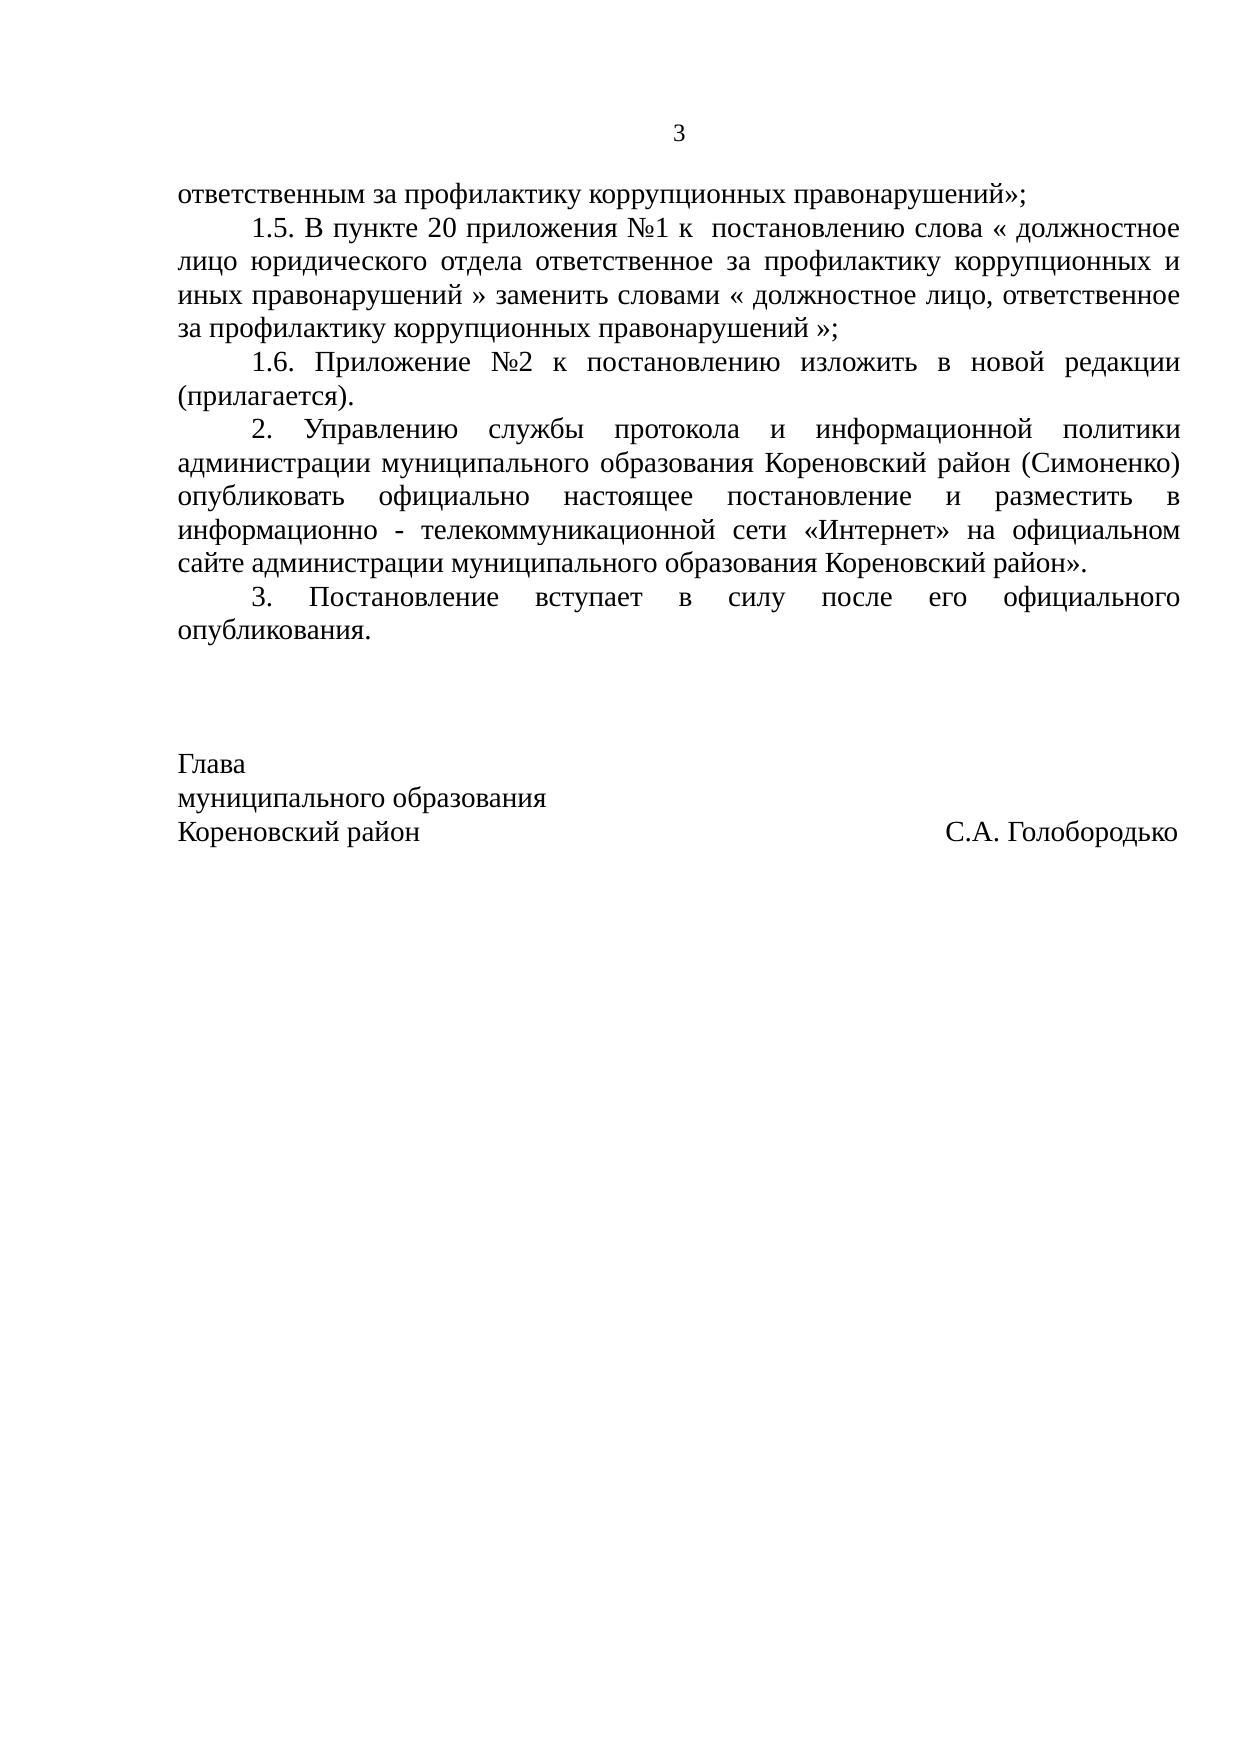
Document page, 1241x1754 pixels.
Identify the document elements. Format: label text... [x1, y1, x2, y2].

text муниципального образования [177, 780, 1181, 814]
text 2. Управлению службы протокола и информационной политики администрации муниципального образования Кореновский район (Симоненко) опубликовать официально настоящее постановление и разместить в информационно - телекоммуникационной сети «Интернет» на официальном сайте администрации муниципального образования Кореновский район». [177, 411, 1181, 579]
text Глава [177, 747, 1181, 780]
text 1.5. В пункте 20 приложения №1 к постановлению слова « должностное лицо юридического отдела ответственное за профилактику коррупционных и иных правонарушений » заменить словами « должностное лицо, ответственное за профилактику коррупционных правонарушений »; [177, 210, 1181, 344]
text 1.6. Приложение №2 к постановлению изложить в новой редакции (прилагается). [177, 344, 1181, 411]
text Кореновский район С.А. Голобородько [177, 814, 1181, 847]
text ответственным за профилактику коррупционных правонарушений»; [177, 176, 1181, 210]
text 3. Постановление вступает в силу после его официального опубликования. [177, 579, 1181, 646]
